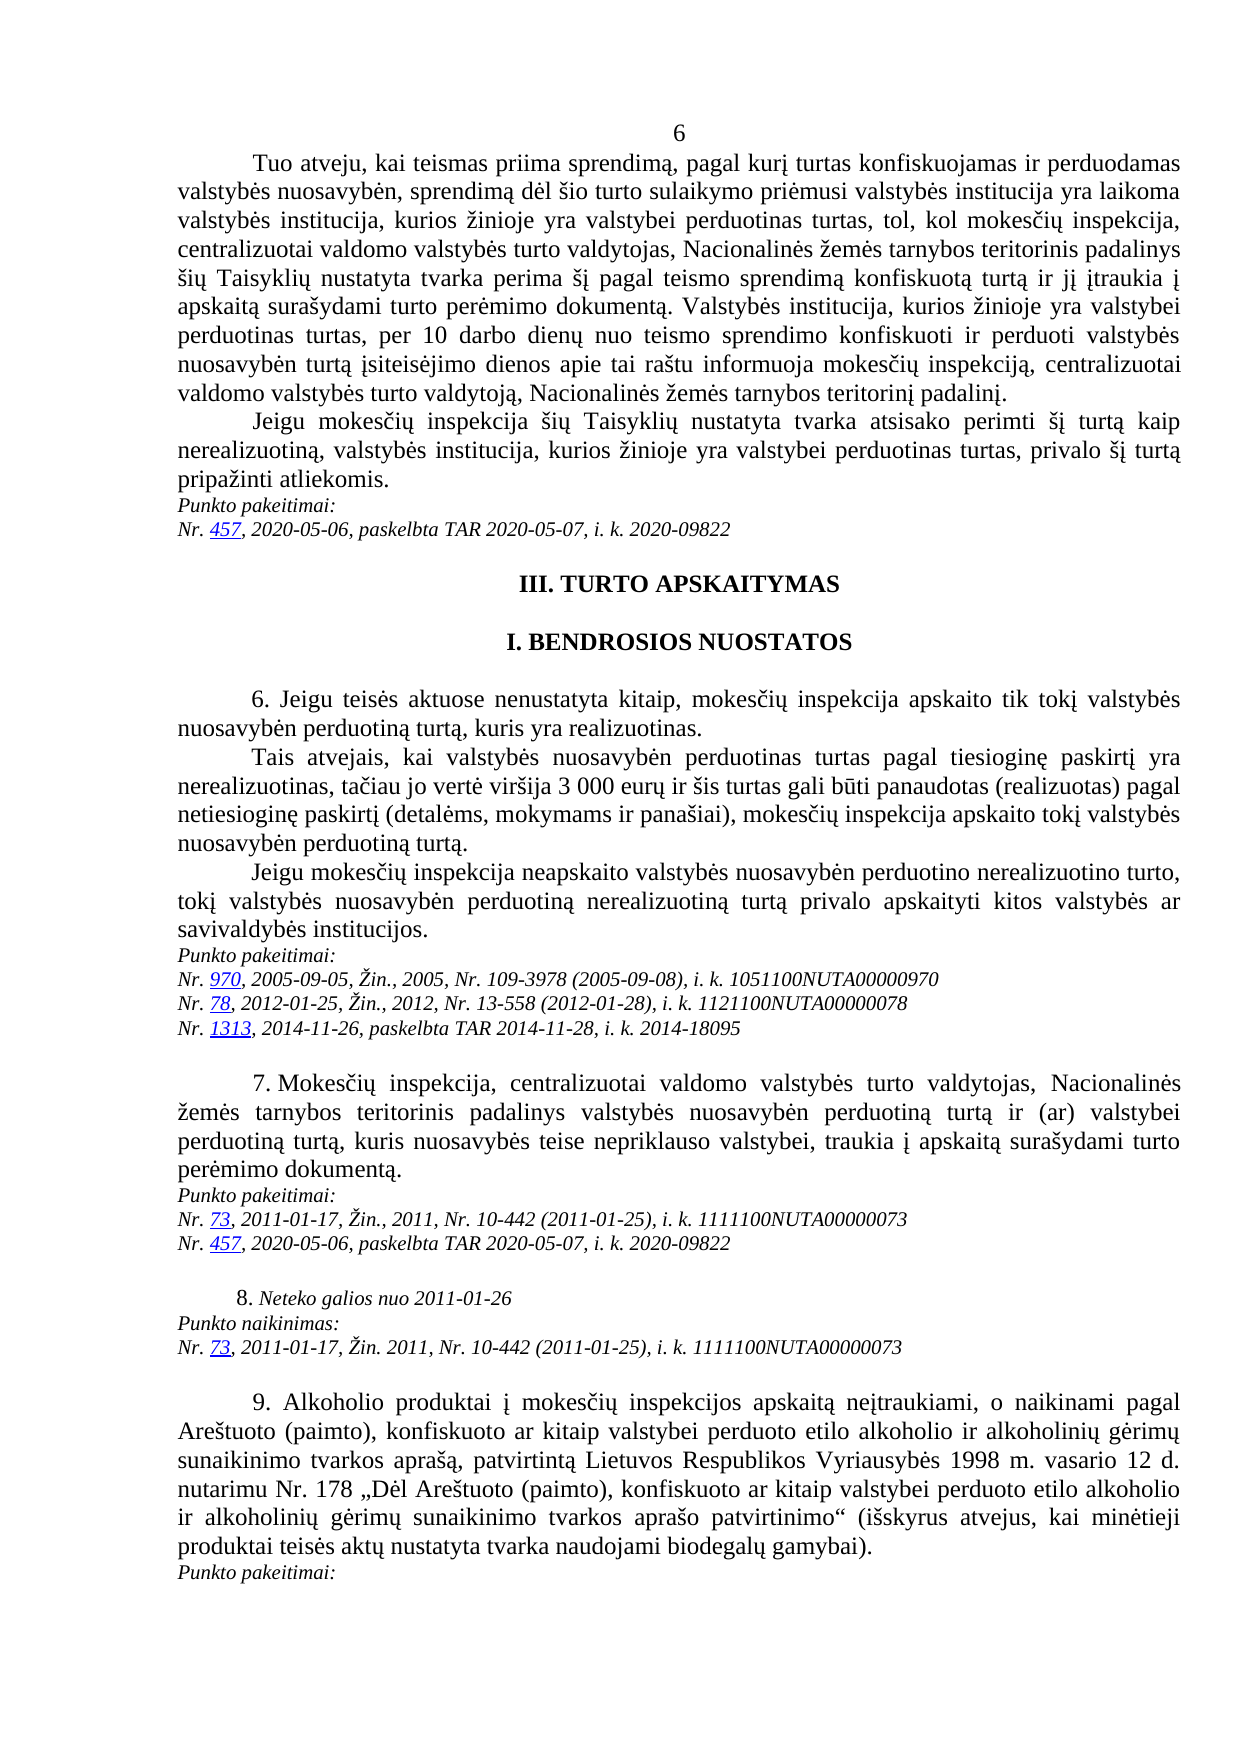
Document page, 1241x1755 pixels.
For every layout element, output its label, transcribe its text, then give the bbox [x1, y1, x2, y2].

text Punkto pakeitimai: [177, 493, 1181, 517]
text Jeigu mokesčių inspekcija šių Taisyklių nustatyta tvarka atsisako perimti šį turtą kaip nerealizuotiną, valstybės institucija, kurios žinioje yra valstybei perduotinas turtas, privalo šį turtą pripažinti atliekomis. [177, 406, 1181, 493]
text Tais atvejais, kai valstybės nuosavybėn perduotinas turtas pagal tiesioginę paskirtį yra nerealizuotinas, tačiau jo vertė viršija 3 000 eurų ir šis turtas gali būti panaudotas (realizuotas) pagal netiesioginę paskirtį (detalėms, mokymams ir panašiai), mokesčių inspekcija apskaito tokį valstybės nuosavybėn perduotiną turtą. [177, 742, 1181, 857]
text 8. Neteko galios nuo 2011-01-26 [177, 1284, 1181, 1311]
text Punkto naikinimas: [177, 1311, 1181, 1334]
text Nr. 73, 2011-01-17, Žin. 2011, Nr. 10-442 (2011-01-25), i. k. 1111100NUTA00000073 [177, 1334, 1181, 1359]
text Punkto pakeitimai: [177, 1183, 1181, 1207]
text Nr. 1313, 2014-11-26, paskelbta TAR 2014-11-28, i. k. 2014-18095 [177, 1015, 1181, 1039]
text I. BENDROSIOS NUOSTATOS [177, 627, 1181, 656]
text III. TURTO APSKAITYMAS [177, 569, 1181, 598]
text 6. Jeigu teisės aktuose nenustatyta kitaip, mokesčių inspekcija apskaito tik tokį valstybės nuosavybėn perduotiną turtą, kuris yra realizuotinas. [177, 684, 1181, 742]
text Tuo atveju, kai teismas priima sprendimą, pagal kurį turtas konfiskuojamas ir perduodamas valstybės nuosavybėn, sprendimą dėl šio turto sulaikymo priėmusi valstybės institucija yra laikoma valstybės institucija, kurios žinioje yra valstybei perduotinas turtas, tol, kol mokesčių inspekcija, centralizuotai valdomo valstybės turto valdytojas, Nacionalinės žemės tarnybos teritorinis padalinys šių Taisyklių nustatyta tvarka perima šį pagal teismo sprendimą konfiskuotą turtą ir jį įtraukia į apskaitą surašydami turto perėmimo dokumentą. Valstybės institucija, kurios žinioje yra valstybei perduotinas turtas, per 10 darbo dienų nuo teismo sprendimo konfiskuoti ir perduoti valstybės nuosavybėn turtą įsiteisėjimo dienos apie tai raštu informuoja mokesčių inspekciją, centralizuotai valdomo valstybės turto valdytoją, Nacionalinės žemės tarnybos teritorinį padalinį. [177, 148, 1181, 406]
text Nr. 78, 2012-01-25, Žin., 2012, Nr. 13-558 (2012-01-28), i. k. 1121100NUTA00000078 [177, 991, 1181, 1015]
text Nr. 457, 2020-05-06, paskelbta TAR 2020-05-07, i. k. 2020-09822 [177, 1231, 1181, 1255]
text Nr. 73, 2011-01-17, Žin., 2011, Nr. 10-442 (2011-01-25), i. k. 1111100NUTA00000073 [177, 1207, 1181, 1231]
text 9. Alkoholio produktai į mokesčių inspekcijos apskaitą neįtraukiami, o naikinami pagal Areštuoto (paimto), konfiskuoto ar kitaip valstybei perduoto etilo alkoholio ir alkoholinių gėrimų sunaikinimo tvarkos aprašą, patvirtintą Lietuvos Respublikos Vyriausybės 1998 m. vasario 12 d. nutarimu Nr. 178 „Dėl Areštuoto (paimto), konfiskuoto ar kitaip valstybei perduoto etilo alkoholio ir alkoholinių gėrimų sunaikinimo tvarkos aprašo patvirtinimo“ (išskyrus atvejus, kai minėtieji produktai teisės aktų nustatyta tvarka naudojami biodegalų gamybai). [177, 1387, 1181, 1560]
text Jeigu mokesčių inspekcija neapskaito valstybės nuosavybėn perduotino nerealizuotino turto, tokį valstybės nuosavybėn perduotiną nerealizuotiną turtą privalo apskaityti kitos valstybės ar savivaldybės institucijos. [177, 857, 1181, 943]
text Nr. 970, 2005-09-05, Žin., 2005, Nr. 109-3978 (2005-09-08), i. k. 1051100NUTA00000970 [177, 967, 1181, 991]
text 7. Mokesčių inspekcija, centralizuotai valdomo valstybės turto valdytojas, Nacionalinės žemės tarnybos teritorinis padalinys valstybės nuosavybėn perduotiną turtą ir (ar) valstybei perduotiną turtą, kuris nuosavybės teise nepriklauso valstybei, traukia į apskaitą surašydami turto perėmimo dokumentą. [177, 1068, 1181, 1183]
text Punkto pakeitimai: [177, 1560, 1181, 1584]
text Nr. 457, 2020-05-06, paskelbta TAR 2020-05-07, i. k. 2020-09822 [177, 517, 1181, 541]
text Punkto pakeitimai: [177, 943, 1181, 967]
